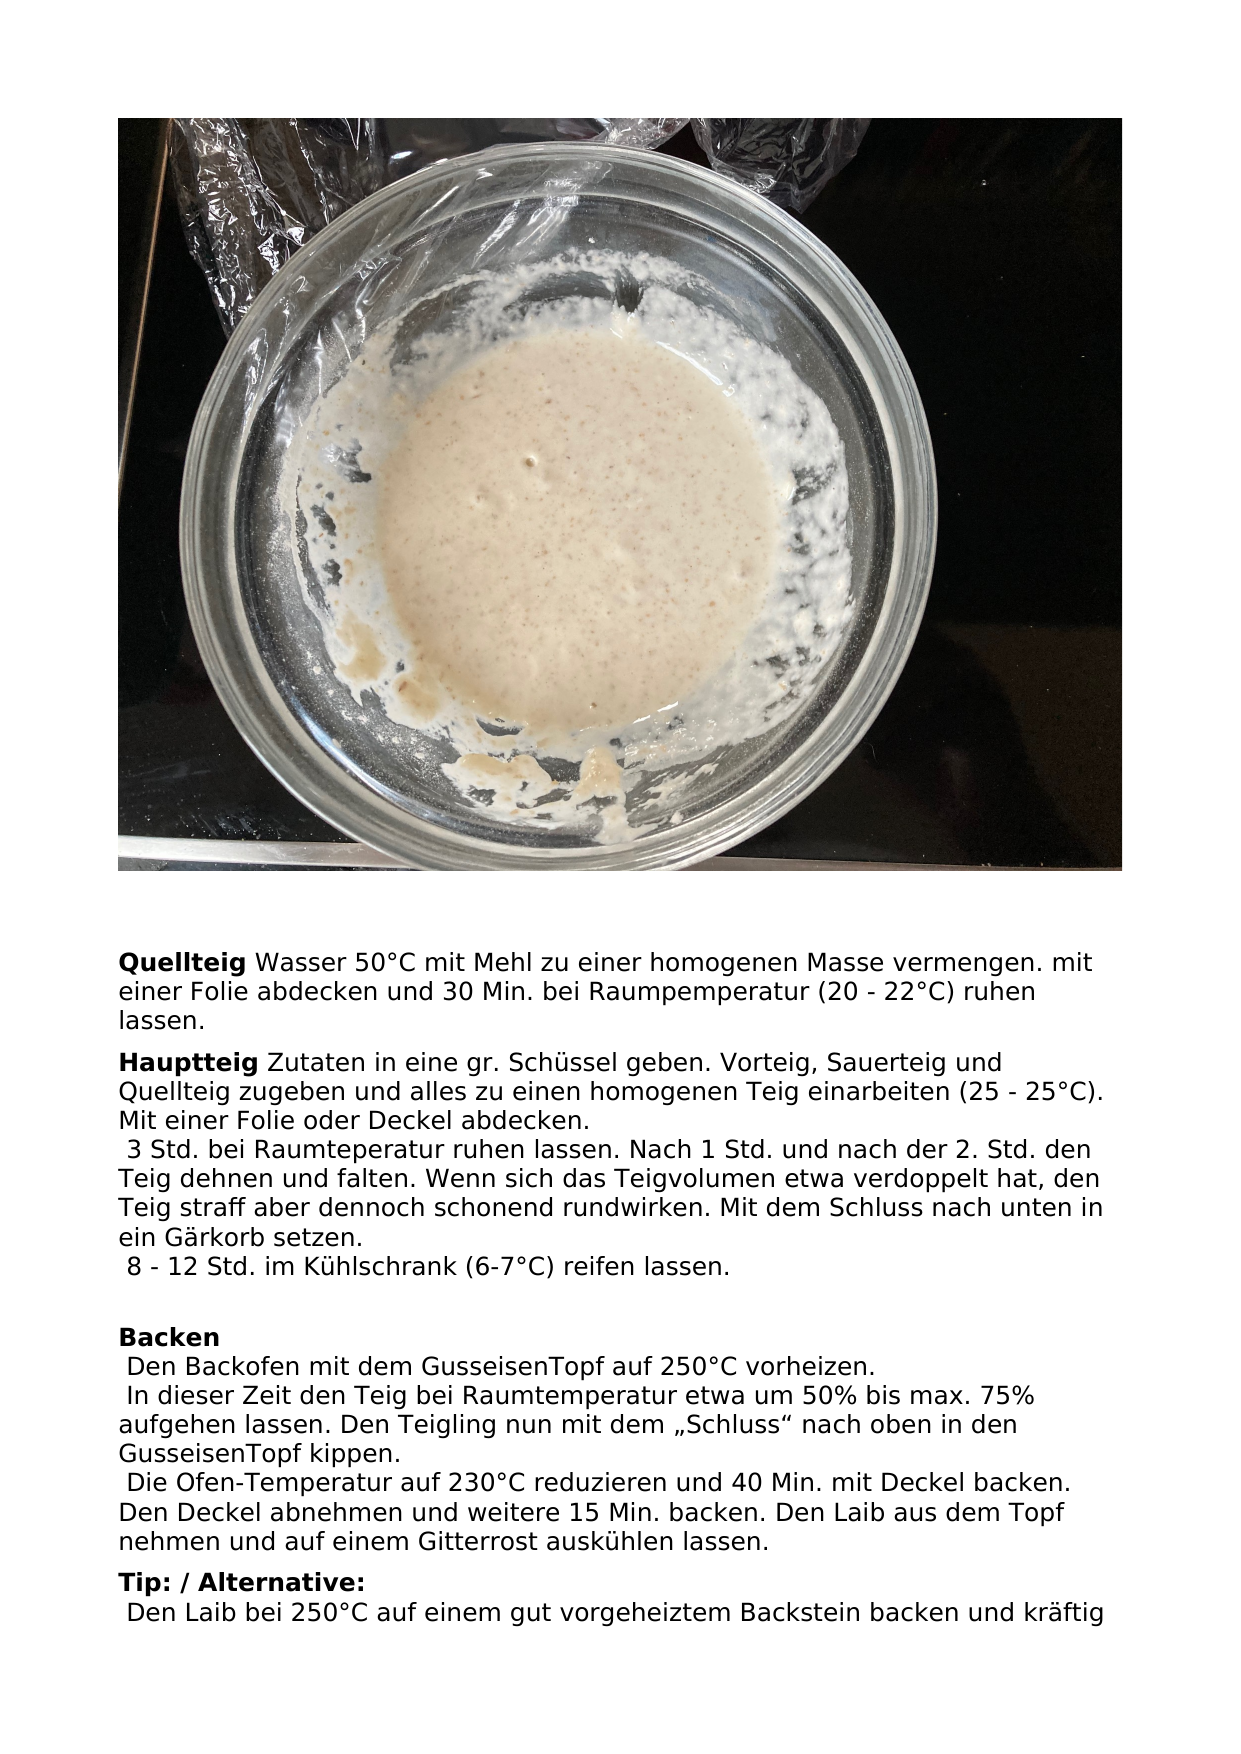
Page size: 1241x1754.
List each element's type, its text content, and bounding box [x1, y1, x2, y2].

text Backen Den Backofen mit dem GusseisenTopf auf 250°C vorheizen. In dieser Zeit den Teig bei Raumtemperatur etwa um 50% bis max. 75% aufgehen lassen. Den Teigling nun mit dem „Schluss“ nach oben in den GusseisenTopf kippen. Die Ofen-Temperatur auf 230°C reduzieren und 40 Min. mit Deckel backen. Den Deckel abnehmen und weitere 15 Min. backen. Den Laib aus dem Topf nehmen und auf einem Gitterrost auskühlen lassen. [118, 1323, 1122, 1556]
text Hauptteig Zutaten in eine gr. Schüssel geben. Vorteig, Sauerteig und Quellteig zugeben und alles zu einen homogenen Teig einarbeiten (25 - 25°C). Mit einer Folie oder Deckel abdecken. 3 Std. bei Raumteperatur ruhen lassen. Nach 1 Std. und nach der 2. Std. den Teig dehnen und falten. Wenn sich das Teigvolumen etwa verdoppelt hat, den Teig straff aber dennoch schonend rundwirken. Mit dem Schluss nach unten in ein Gärkorb setzen. 8 - 12 Std. im Kühlschrank (6-7°C) reifen lassen. [118, 1048, 1122, 1310]
text [118, 871, 1122, 935]
picture [118, 118, 1123, 871]
text Tip: / Alternative: Den Laib bei 250°C auf einem gut vorgeheiztem Backstein backen und kräftig [118, 1569, 1122, 1627]
text Quellteig Wasser 50°C mit Mehl zu einer homogenen Masse vermengen. mit einer Folie abdecken und 30 Min. bei Raumpemperatur (20 - 22°C) ruhen lassen. [118, 948, 1122, 1035]
